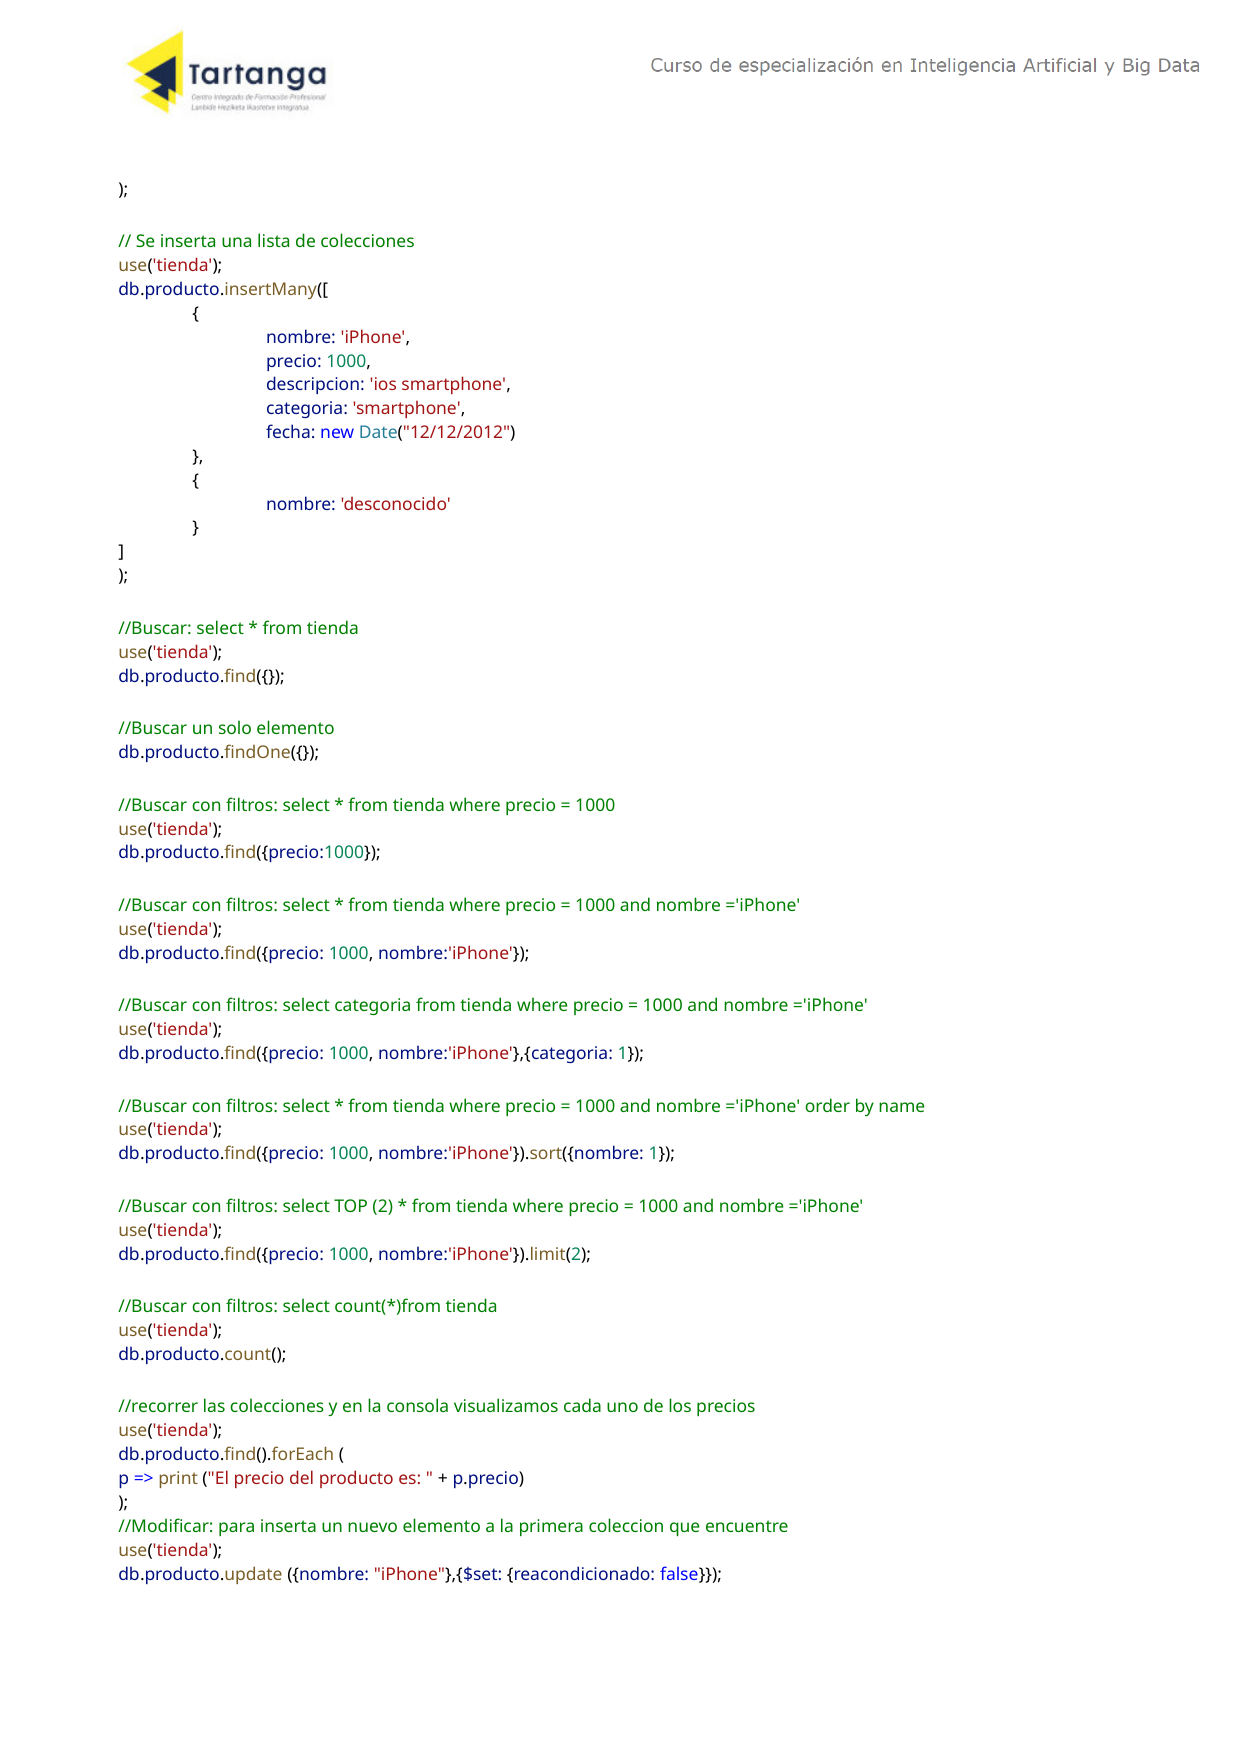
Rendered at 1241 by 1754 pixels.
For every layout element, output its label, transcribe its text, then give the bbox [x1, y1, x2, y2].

text //Buscar con filtros: select * from tienda where precio = 1000 and nombre ='iPhone' order by name [118, 1093, 1122, 1117]
text //Buscar con filtros: select count(*)from tienda [118, 1294, 1122, 1318]
text nombre: 'desconocido' [266, 491, 1122, 515]
text //Buscar con filtros: select categoria from tienda where precio = 1000 and nombre ='iPhone' [118, 993, 1122, 1017]
text ); [118, 1489, 1122, 1513]
text use('tienda'); [118, 1217, 1122, 1241]
text db.producto.findOne({}); [118, 740, 1122, 763]
text p => print ("El precio del producto es: " + p.precio) [118, 1466, 1122, 1489]
text db.producto.find({precio: 1000, nombre:'iPhone'}).limit(2); [118, 1241, 1122, 1265]
text //Modificar: para inserta un nuevo elemento a la primera coleccion que encuentre [118, 1513, 1122, 1537]
text db.producto.update ({nombre: "iPhone"},{$set: {reacondicionado: false}}); [118, 1561, 1122, 1585]
text } [192, 515, 1122, 539]
text precio: 1000, [266, 348, 1122, 372]
text { [192, 301, 1122, 324]
text db.producto.insertMany([ [118, 277, 1122, 301]
picture [113, 25, 340, 123]
text db.producto.find({precio:1000}); [118, 840, 1122, 864]
text ); [118, 563, 1122, 587]
text descripcion: 'ios smartphone', [266, 372, 1122, 396]
picture [645, 52, 1202, 81]
text ] [118, 539, 1122, 563]
text //Buscar con filtros: select TOP (2) * from tienda where precio = 1000 and nombre ='iPhone' [118, 1193, 1122, 1217]
text db.producto.find({precio: 1000, nombre:'iPhone'},{categoria: 1}); [118, 1041, 1122, 1064]
text ); [118, 176, 1122, 200]
text categoria: 'smartphone', [266, 396, 1122, 420]
text use('tienda'); [118, 816, 1122, 840]
text use('tienda'); [118, 639, 1122, 663]
text db.producto.find({}); [118, 663, 1122, 687]
text nombre: 'iPhone', [266, 324, 1122, 348]
text //Buscar con filtros: select * from tienda where precio = 1000 and nombre ='iPhone' [118, 893, 1122, 916]
text fecha: new Date("12/12/2012") [266, 420, 1122, 444]
text // Se inserta una lista de colecciones [118, 229, 1122, 253]
text db.producto.find({precio: 1000, nombre:'iPhone'}).sort({nombre: 1}); [118, 1141, 1122, 1165]
text use('tienda'); [118, 1537, 1122, 1561]
text { [192, 467, 1122, 491]
text use('tienda'); [118, 1117, 1122, 1141]
text use('tienda'); [118, 1318, 1122, 1342]
text use('tienda'); [118, 253, 1122, 277]
text db.producto.find().forEach ( [118, 1442, 1122, 1466]
text use('tienda'); [118, 1017, 1122, 1041]
text //Buscar: select * from tienda [118, 616, 1122, 639]
text use('tienda'); [118, 916, 1122, 940]
text db.producto.count(); [118, 1342, 1122, 1365]
text //Buscar un solo elemento [118, 716, 1122, 740]
text db.producto.find({precio: 1000, nombre:'iPhone'}); [118, 940, 1122, 964]
text //Buscar con filtros: select * from tienda where precio = 1000 [118, 792, 1122, 816]
text use('tienda'); [118, 1418, 1122, 1442]
text //recorrer las colecciones y en la consola visualizamos cada uno de los precios [118, 1394, 1122, 1418]
text }, [192, 444, 1122, 467]
